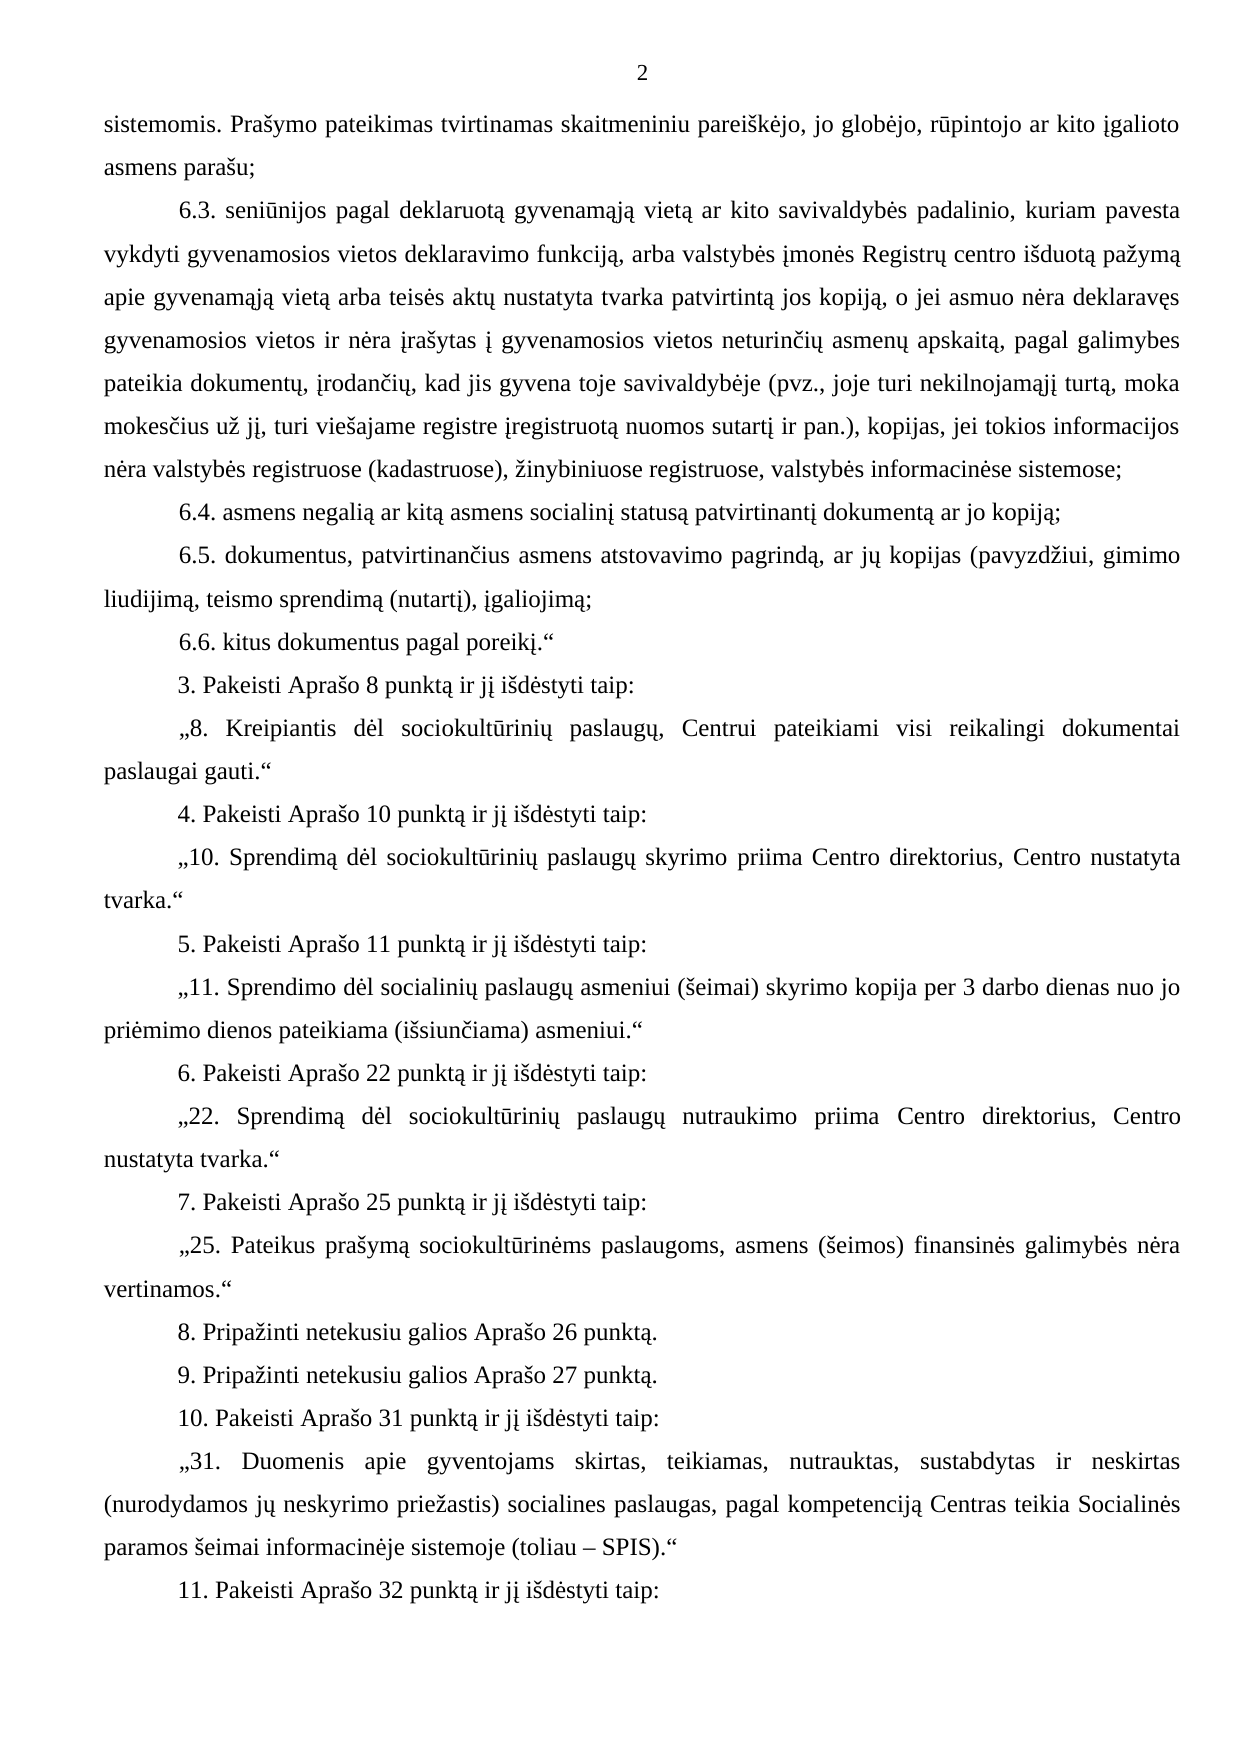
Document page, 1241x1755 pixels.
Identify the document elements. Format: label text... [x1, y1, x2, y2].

text 6.3. seniūnijos pagal deklaruotą gyvenamąją vietą ar kito savivaldybės padalinio, kuriam pavesta vykdyti gyvenamosios vietos deklaravimo funkciją, arba valstybės įmonės Registrų centro išduotą pažymą apie gyvenamąją vietą arba teisės aktų nustatyta tvarka patvirtintą jos kopiją, o jei asmuo nėra deklaravęs gyvenamosios vietos ir nėra įrašytas į gyvenamosios vietos neturinčių asmenų apskaitą, pagal galimybes pateikia dokumentų, įrodančių, kad jis gyvena toje savivaldybėje (pvz., joje turi nekilnojamąjį turtą, moka mokesčius už jį, turi viešajame registre įregistruotą nuomos sutartį ir pan.), kopijas, jei tokios informacijos nėra valstybės registruose (kadastruose), žinybiniuose registruose, valstybės informacinėse sistemose; [103, 196, 1181, 483]
text 6.6. kitus dokumentus pagal poreikį.“ [103, 627, 1181, 656]
text 11. Pakeisti Aprašo 32 punktą ir jį išdėstyti taip: [103, 1576, 1181, 1604]
text sistemomis. Prašymo pateikimas tvirtinamas skaitmeniniu pareiškėjo, jo globėjo, rūpintojo ar kito įgalioto asmens parašu; [103, 109, 1181, 181]
text 3. Pakeisti Aprašo 8 punktą ir jį išdėstyti taip: [103, 670, 1181, 699]
text „25. Pateikus prašymą sociokultūrinėms paslaugoms, asmens (šeimos) finansinės galimybės nėra vertinamos.“ [103, 1231, 1181, 1302]
text „8. Kreipiantis dėl sociokultūrinių paslaugų, Centrui pateikiami visi reikalingi dokumentai paslaugai gauti.“ [103, 713, 1181, 785]
text 4. Pakeisti Aprašo 10 punktą ir jį išdėstyti taip: [103, 799, 1181, 828]
text 9. Pripažinti netekusiu galios Aprašo 27 punktą. [103, 1360, 1181, 1389]
text „31. Duomenis apie gyventojams skirtas, teikiamas, nutrauktas, sustabdytas ir neskirtas (nurodydamos jų neskyrimo priežastis) socialines paslaugas, pagal kompetenciją Centras teikia Socialinės paramos šeimai informacinėje sistemoje (toliau – SPIS).“ [103, 1446, 1181, 1561]
text 6.4. asmens negalią ar kitą asmens socialinį statusą patvirtinantį dokumentą ar jo kopiją; [103, 497, 1181, 526]
text „22. Sprendimą dėl sociokultūrinių paslaugų nutraukimo priima Centro direktorius, Centro nustatyta tvarka.“ [103, 1101, 1181, 1173]
text 5. Pakeisti Aprašo 11 punktą ir jį išdėstyti taip: [103, 929, 1181, 957]
text 6. Pakeisti Aprašo 22 punktą ir jį išdėstyti taip: [103, 1058, 1181, 1087]
text „10. Sprendimą dėl sociokultūrinių paslaugų skyrimo priima Centro direktorius, Centro nustatyta tvarka.“ [103, 842, 1181, 914]
text 8. Pripažinti netekusiu galios Aprašo 26 punktą. [103, 1317, 1181, 1346]
text 6.5. dokumentus, patvirtinančius asmens atstovavimo pagrindą, ar jų kopijas (pavyzdžiui, gimimo liudijimą, teismo sprendimą (nutartį), įgaliojimą; [103, 541, 1181, 612]
text „11. Sprendimo dėl socialinių paslaugų asmeniui (šeimai) skyrimo kopija per 3 darbo dienas nuo jo priėmimo dienos pateikiama (išsiunčiama) asmeniui.“ [103, 972, 1181, 1044]
text 7. Pakeisti Aprašo 25 punktą ir jį išdėstyti taip: [103, 1187, 1181, 1216]
text 10. Pakeisti Aprašo 31 punktą ir jį išdėstyti taip: [103, 1403, 1181, 1432]
